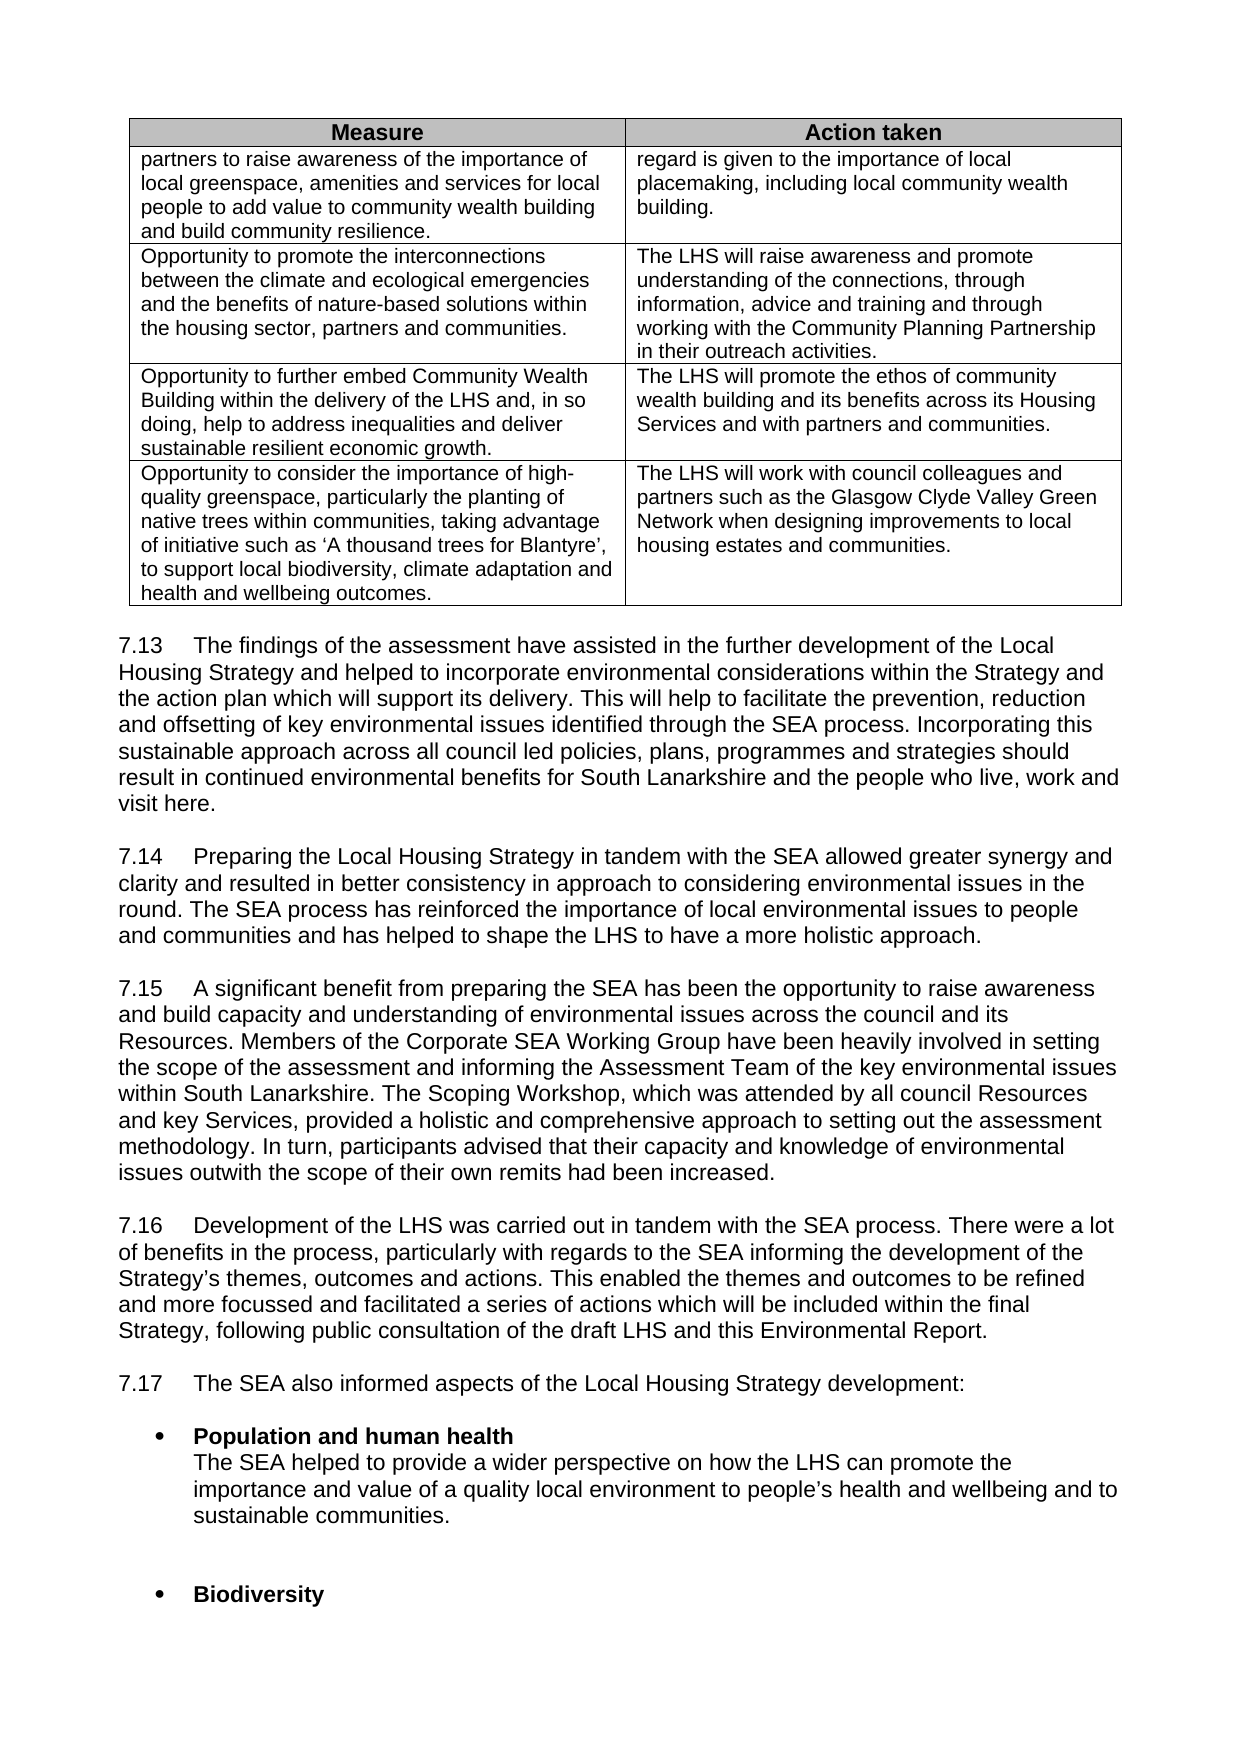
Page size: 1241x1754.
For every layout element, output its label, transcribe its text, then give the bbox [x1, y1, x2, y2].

table_cell The LHS will work with council colleagues and partners such as the Glasgow Clyde Valley Green Network when designing improvements to local housing estates and communities. [626, 461, 1121, 605]
table_cell Opportunity to further embed Community Wealth Building within the delivery of the LHS and, in so doing, help to address inequalities and deliver sustainable resilient economic growth. [130, 364, 625, 460]
table_cell regard is given to the importance of local placemaking, including local community wealth building. [626, 147, 1121, 242]
text 7.15 A significant benefit from preparing the SEA has been the opportunity to raise awareness and build capacity and understanding of environmental issues across the council and its Resources. Members of the Corporate SEA Working Group have been heavily involved in setting the scope of the assessment and informing the Assessment Team of the key environmental issues within South Lanarkshire. The Scoping Workshop, which was attended by all council Resources and key Services, provided a holistic and comprehensive approach to setting out the assessment methodology. In turn, participants advised that their capacity and knowledge of environmental issues outwith the scope of their own remits had been increased. [118, 975, 1122, 1186]
text 7.14 Preparing the Local Housing Strategy in tandem with the SEA allowed greater synergy and clarity and resulted in better consistency in approach to considering environmental issues in the round. The SEA process has reinforced the importance of local environmental issues to people and communities and has helped to shape the LHS to have a more holistic approach. [118, 843, 1122, 948]
text 7.16 Development of the LHS was carried out in tandem with the SEA process. There were a lot of benefits in the process, particularly with regards to the SEA informing the development of the Strategy’s themes, outcomes and actions. This enabled the themes and outcomes to be refined and more focussed and facilitated a series of actions which will be included within the final Strategy, following public consultation of the draft LHS and this Environmental Report. [118, 1212, 1122, 1344]
list Population and human health [156, 1423, 1122, 1449]
table_header Measure [130, 119, 625, 146]
table_cell partners to raise awareness of the importance of local greenspace, amenities and services for local people to add value to community wealth building and build community resilience. [130, 147, 625, 242]
table_cell Opportunity to consider the importance of high-quality greenspace, particularly the planting of native trees within communities, taking advantage of initiative such as ‘A thousand trees for Blantyre’, to support local biodiversity, climate adaptation and health and wellbeing outcomes. [130, 461, 625, 605]
table_header Action taken [626, 119, 1121, 146]
table_cell Opportunity to promote the interconnections between the climate and ecological emergencies and the benefits of nature-based solutions within the housing sector, partners and communities. [130, 244, 625, 363]
text 7.13 The findings of the assessment have assisted in the further development of the Local Housing Strategy and helped to incorporate environmental considerations within the Strategy and the action plan which will support its delivery. This will help to facilitate the prevention, reduction and offsetting of key environmental issues identified through the SEA process. Incorporating this sustainable approach across all council led policies, plans, programmes and strategies should result in continued environmental benefits for South Lanarkshire and the people who live, work and visit here. [118, 632, 1122, 817]
list Biodiversity [156, 1581, 1122, 1607]
table_cell The LHS will promote the ethos of community wealth building and its benefits across its Housing Services and with partners and communities. [626, 364, 1121, 460]
text 7.17 The SEA also informed aspects of the Local Housing Strategy development: [118, 1370, 1122, 1397]
text The SEA helped to provide a wider perspective on how the LHS can promote the importance and value of a quality local environment to people’s health and wellbeing and to sustainable communities. [193, 1449, 1122, 1528]
table_cell The LHS will raise awareness and promote understanding of the connections, through information, advice and training and through working with the Community Planning Partnership in their outreach activities. [626, 244, 1121, 363]
